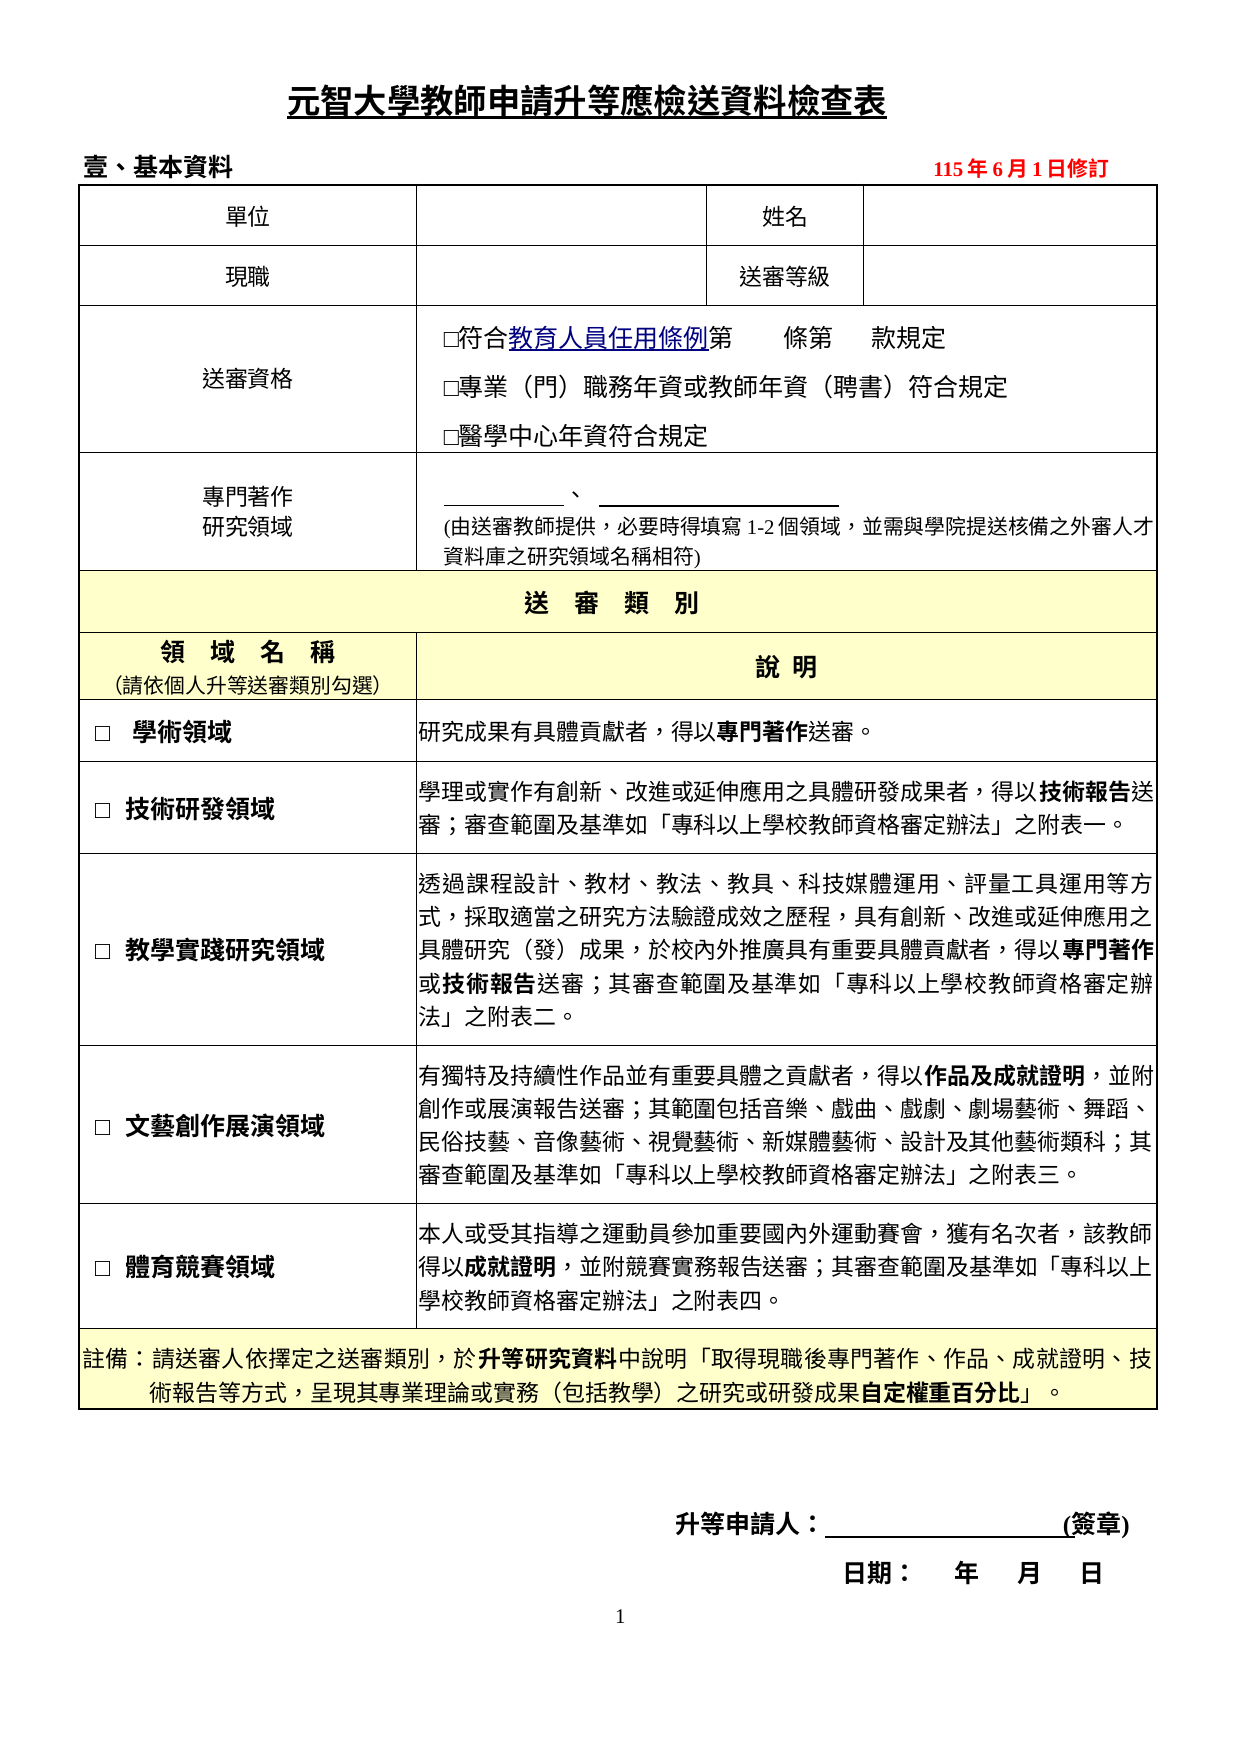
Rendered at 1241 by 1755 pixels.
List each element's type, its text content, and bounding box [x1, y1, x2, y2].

table_cell [864, 246, 1156, 305]
table_cell [417, 246, 706, 305]
table_header [864, 186, 1156, 244]
table_cell □ 文藝創作展演領域 [80, 1046, 416, 1203]
table_cell 透過課程設計、教材、教法、教具、科技媒體運用、評量工具運用等方式，採取適當之研究方法驗證成效之歷程，具有創新、改進或延伸應用之具體研究（發）成果，於校內外推廣具有重要具體貢獻者，得以專門著作或技術報告送審；其審查範圍及基準如「專科以上學校教師資格審定辦法」之附表二。 [417, 854, 1156, 1044]
table_cell □ 教學實踐研究領域 [80, 854, 416, 1044]
table_cell 領 域 名 稱 （請依個人升等送審類別勾選） [80, 633, 416, 699]
table_header 單位 [80, 186, 416, 244]
table_cell □ 技術研發領域 [80, 762, 416, 853]
table_cell 註備：請送審人依擇定之送審類別，於升等研究資料中說明「取得現職後專門著作、作品、成就證明、技術報告等方式，呈現其專業理論或實務（包括教學）之研究或研發成果自定權重百分比」。 [80, 1329, 1156, 1408]
table_cell □符合教育人員任用條例第 條第 款規定 □專業（門）職務年資或教師年資（聘書）符合規定 □醫學中心年資符合規定 [417, 306, 1156, 452]
text 元智大學教師申請升等應檢送資料檢查表 [112, 75, 1128, 123]
table_cell 、 (由送審教師提供，必要時得填寫1-2個領域，並需與學院提送核備之外審人才資料庫之研究領域名稱相符) [417, 453, 1156, 570]
table_cell 升等申請人： (簽章) 日期： 年 月 日 [79, 1410, 1157, 1590]
table_cell 本人或受其指導之運動員參加重要國內外運動賽會，獲有名次者，該教師得以成就證明，並附競賽實務報告送審；其審查範圍及基準如「專科以上學校教師資格審定辦法」之附表四。 [417, 1204, 1156, 1328]
table_cell 學理或實作有創新、改進或延伸應用之具體研發成果者，得以技術報告送審；審查範圍及基準如「專科以上學校教師資格審定辦法」之附表一。 [417, 762, 1156, 853]
text 壹、基本資料 115年6月1日修訂 [83, 147, 1128, 183]
table_cell 說 明 [417, 633, 1156, 699]
table_header 姓名 [707, 186, 863, 244]
table_cell 學術領域 [80, 700, 416, 761]
table_cell 專門著作 研究領域 [80, 453, 416, 570]
table_header [417, 186, 706, 244]
table_cell 有獨特及持續性作品並有重要具體之貢獻者，得以作品及成就證明，並附創作或展演報告送審；其範圍包括音樂、戲曲、戲劇、劇場藝術、舞蹈、民俗技藝、音像藝術、視覺藝術、新媒體藝術、設計及其他藝術類科；其審查範圍及基準如「專科以上學校教師資格審定辦法」之附表三。 [417, 1046, 1156, 1203]
table_cell 送審資格 [80, 306, 416, 452]
table_cell 現職 [80, 246, 416, 305]
table_cell 送審等級 [707, 246, 863, 305]
table_cell □ 體育競賽領域 [80, 1204, 416, 1328]
table_cell 研究成果有具體貢獻者，得以專門著作送審。 [417, 700, 1156, 761]
table_cell 送 審 類 別 [80, 571, 1156, 632]
